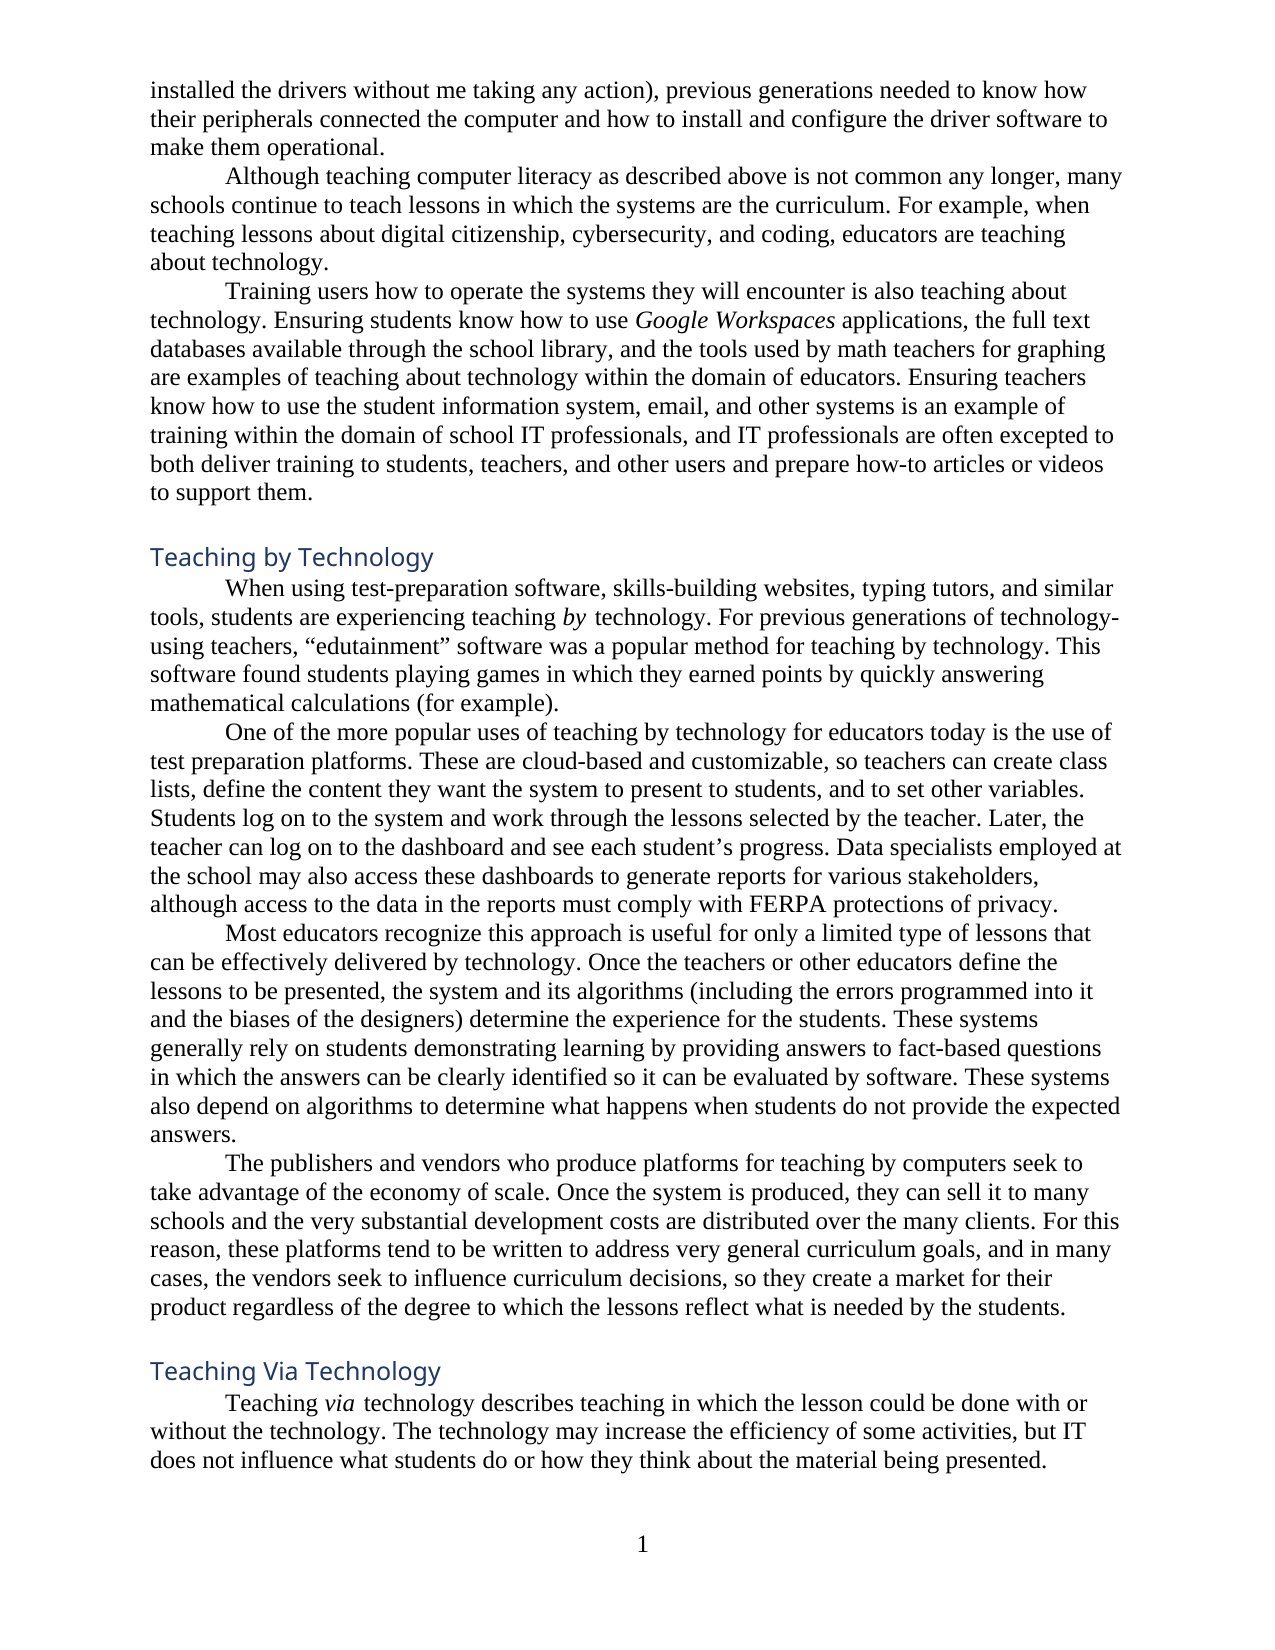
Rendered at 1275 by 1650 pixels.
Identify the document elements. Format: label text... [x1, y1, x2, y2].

text Teaching via technology describes teaching in which the lesson could be done with or without the technology. The technology may increase the efficiency of some activities, but IT does not influence what students do or how they think about the material being presented. [150, 1388, 1125, 1474]
subtitle Teaching Via Technology [150, 1354, 1125, 1388]
text When using test-preparation software, skills-building websites, typing tutors, and similar tools, students are experiencing teaching by technology. For previous generations of technology-using teachers, “edutainment” software was a popular method for teaching by technology. This software found students playing games in which they earned points by quickly answering mathematical calculations (for example). [150, 573, 1125, 717]
text Most educators recognize this approach is useful for only a limited type of lessons that can be effectively delivered by technology. Once the teachers or other educators define the lessons to be presented, the system and its algorithms (including the errors programmed into it and the biases of the designers) determine the experience for the students. These systems generally rely on students demonstrating learning by providing answers to fact-based questions in which the answers can be clearly identified so it can be evaluated by software. These systems also depend on algorithms to determine what happens when students do not provide the expected answers. [150, 918, 1125, 1148]
text Training users how to operate the systems they will encounter is also teaching about technology. Ensuring students know how to use Google Workspaces applications, the full text databases available through the school library, and the tools used by math teachers for graphing are examples of teaching about technology within the domain of educators. Ensuring teachers know how to use the student information system, email, and other systems is an example of training within the domain of school IT professionals, and IT professionals are often excepted to both deliver training to students, teachers, and other users and prepare how-to articles or videos to support them. [150, 276, 1125, 506]
subtitle Teaching by Technology [150, 539, 1125, 573]
text Although teaching computer literacy as described above is not common any longer, many schools continue to teach lessons in which the systems are the curriculum. For example, when teaching lessons about digital citizenship, cybersecurity, and coding, educators are teaching about technology. [150, 161, 1125, 276]
text One of the more popular uses of teaching by technology for educators today is the use of test preparation platforms. These are cloud-based and customizable, so teachers can create class lists, define the content they want the system to present to students, and to set other variables. Students log on to the system and work through the lessons selected by the teacher. Later, the teacher can log on to the dashboard and see each student’s progress. Data specialists employed at the school may also access these dashboards to generate reports for various stakeholders, although access to the data in the reports must comply with FERPA protections of privacy. [150, 717, 1125, 918]
text installed the drivers without me taking any action), previous generations needed to know how their peripherals connected the computer and how to install and configure the driver software to make them operational. [150, 75, 1125, 161]
text The publishers and vendors who produce platforms for teaching by computers seek to take advantage of the economy of scale. Once the system is produced, they can sell it to many schools and the very substantial development costs are distributed over the many clients. For this reason, these platforms tend to be written to address very general curriculum goals, and in many cases, the vendors seek to influence curriculum decisions, so they create a market for their product regardless of the degree to which the lessons reflect what is needed by the students. [150, 1148, 1125, 1321]
